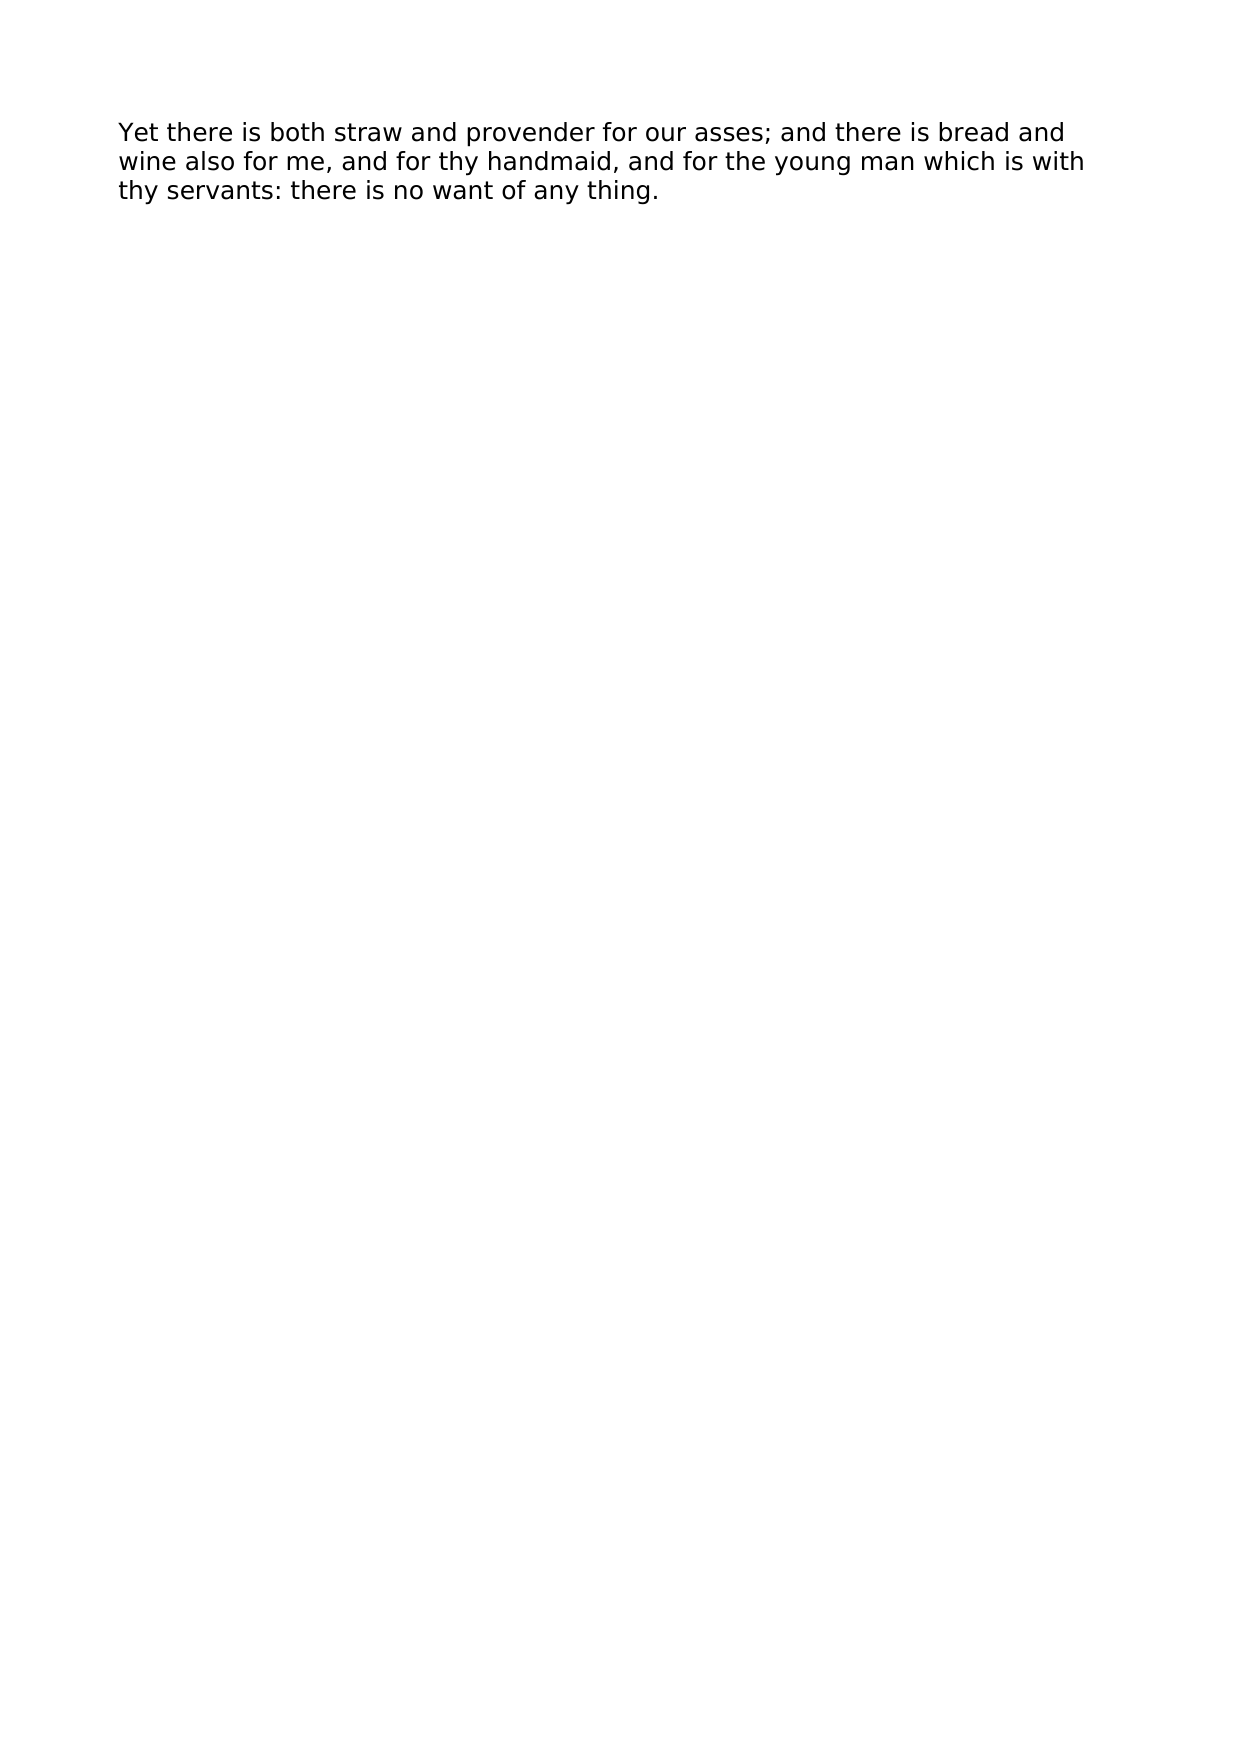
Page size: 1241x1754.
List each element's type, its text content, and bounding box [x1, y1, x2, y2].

text Yet there is both straw and provender for our asses; and there is bread and wine also for me, and for thy handmaid, and for the young man which is with thy servants: there is no want of any thing. [118, 118, 1122, 206]
